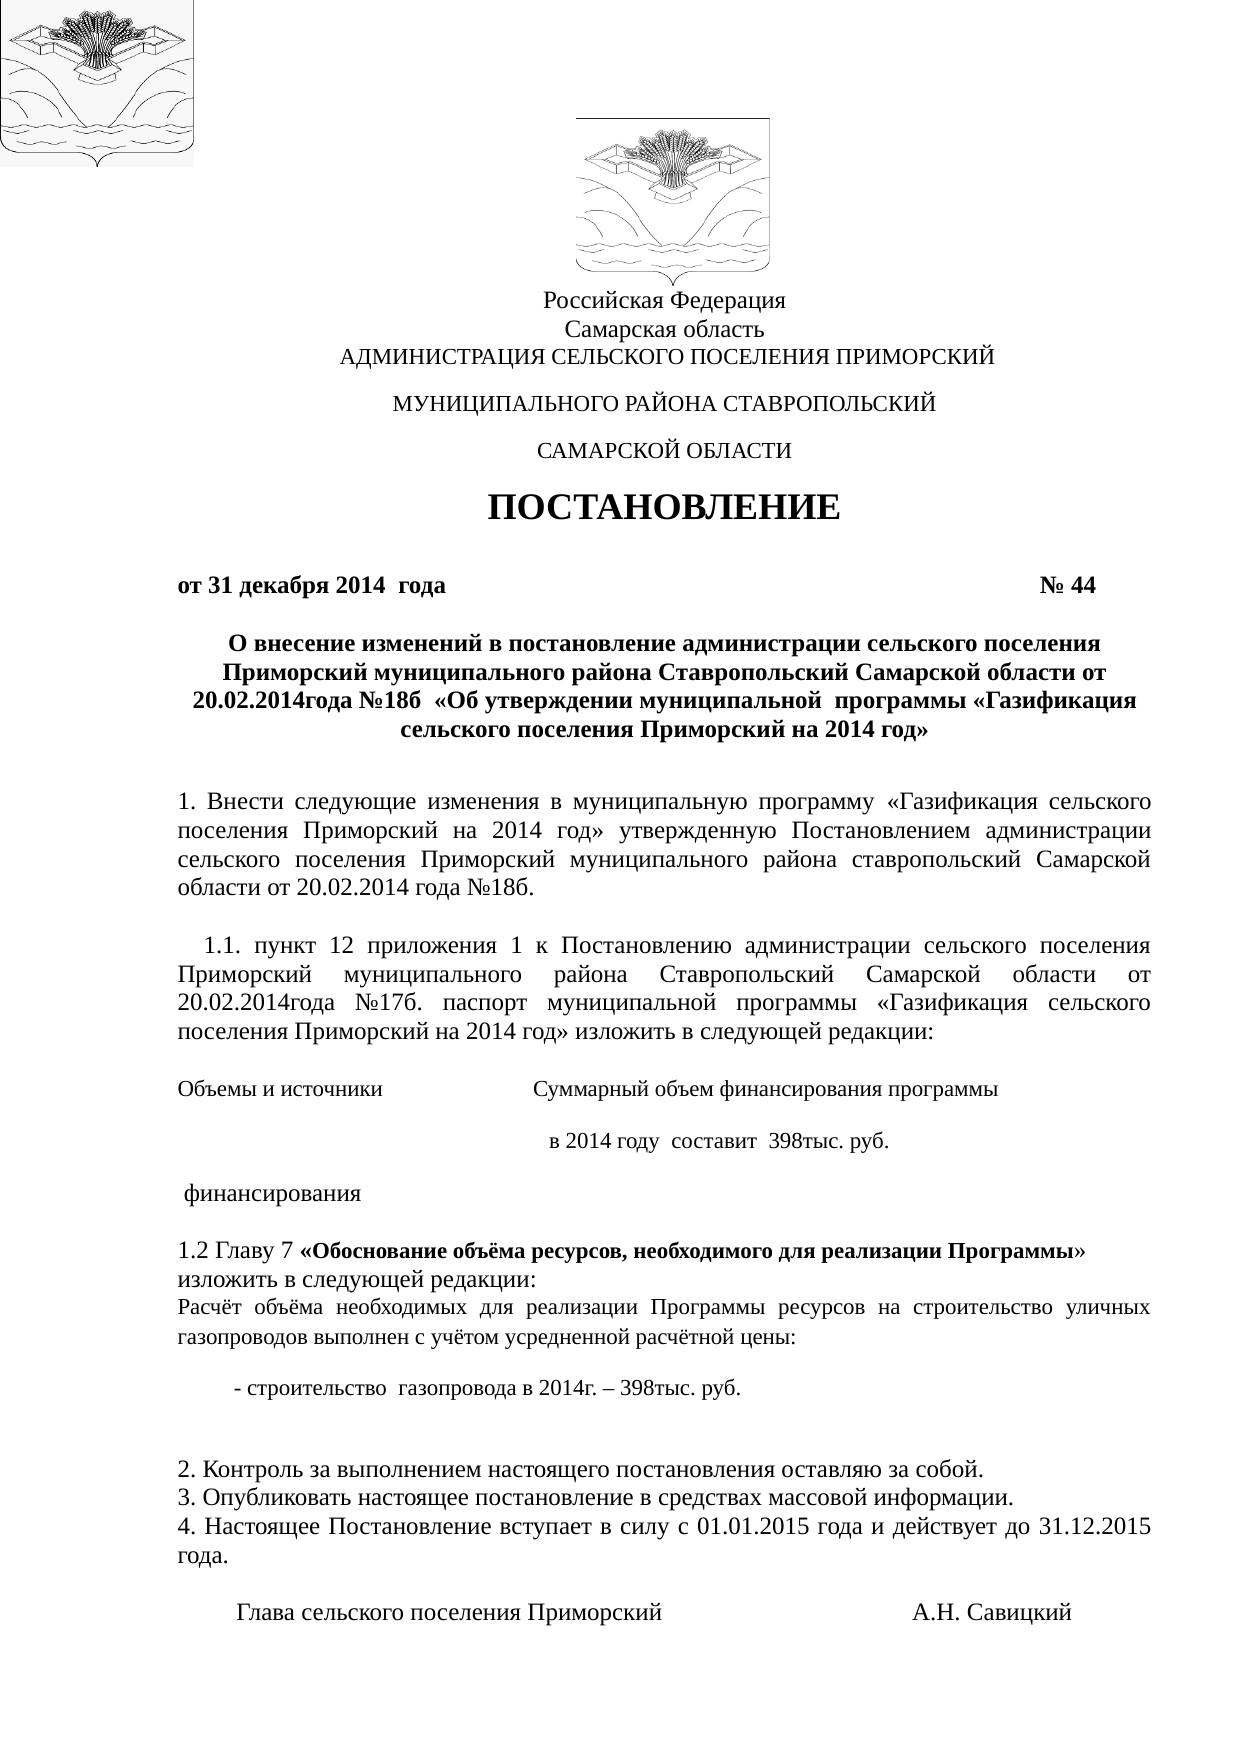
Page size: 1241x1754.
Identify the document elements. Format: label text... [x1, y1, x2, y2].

title АДМИНИСТРАЦИЯ СЕЛЬСКОГО ПОСЕЛЕНИЯ ПРИМОРСКИЙ [177, 343, 1152, 369]
text Объемы и источники Суммарный объем финансирования программы [177, 1074, 1152, 1102]
text О внесение изменений в постановление администрации сельского поселения Приморский муниципального района Ставропольский Самарской области от 20.02.2014года №18б «Об утверждении муниципальной программы «Газификация сельского поселения Приморский на 2014 год» [177, 628, 1152, 743]
text 4. Настоящее Постановление вступает в силу с 01.01.2015 года и действует до 31.12.2015 года. [177, 1511, 1152, 1569]
title МУНИЦИПАЛЬНОГО РАЙОНА СТАВРОПОЛЬСКИЙ [177, 390, 1152, 416]
list Глава сельского поселения Приморский А.Н. Савицкий [236, 1597, 1152, 1626]
text Российская Федерация [177, 285, 1152, 314]
text Самарская область [177, 314, 1152, 343]
text 1.2 Главу 7 «Обоснование объёма ресурсов, необходимого для реализации Программы» изложить в следующей редакции: [177, 1235, 1152, 1293]
title САМАРСКОЙ ОБЛАСТИ [177, 437, 1152, 463]
text ПОСТАНОВЛЕНИЕ [177, 484, 1152, 527]
text в 2014 году составит 398тыс. руб. [177, 1127, 1152, 1153]
picture [576, 118, 770, 286]
text 3. Опубликовать настоящее постановление в средствах массовой информации. [177, 1482, 1152, 1511]
text - строительство газопровода в 2014г. – 398тыс. руб. [177, 1374, 1152, 1400]
text от 31 декабря 2014 года № 44 [177, 571, 1152, 599]
text 2. Контроль за выполнением настоящего постановления оставляю за собой. [177, 1454, 1152, 1482]
text Расчёт объёма необходимых для реализации Программы ресурсов на строительство уличных газопроводов выполнен с учётом усредненной расчётной цены: [177, 1293, 1152, 1349]
text 1.1. пункт 12 приложения 1 к Постановлению администрации сельского поселения Приморский муниципального района Ставропольский Самарской области от 20.02.2014года №17б. паспорт муниципальной программы «Газификация сельского поселения Приморский на 2014 год» изложить в следующей редакции: [177, 930, 1152, 1045]
text 1. Внести следующие изменения в муниципальную программу «Газификация сельского поселения Приморский на 2014 год» утвержденную Постановлением администрации сельского поселения Приморский муниципального района ставропольский Самарской области от 20.02.2014 года №18б. [177, 786, 1152, 901]
text финансирования [177, 1178, 1152, 1206]
